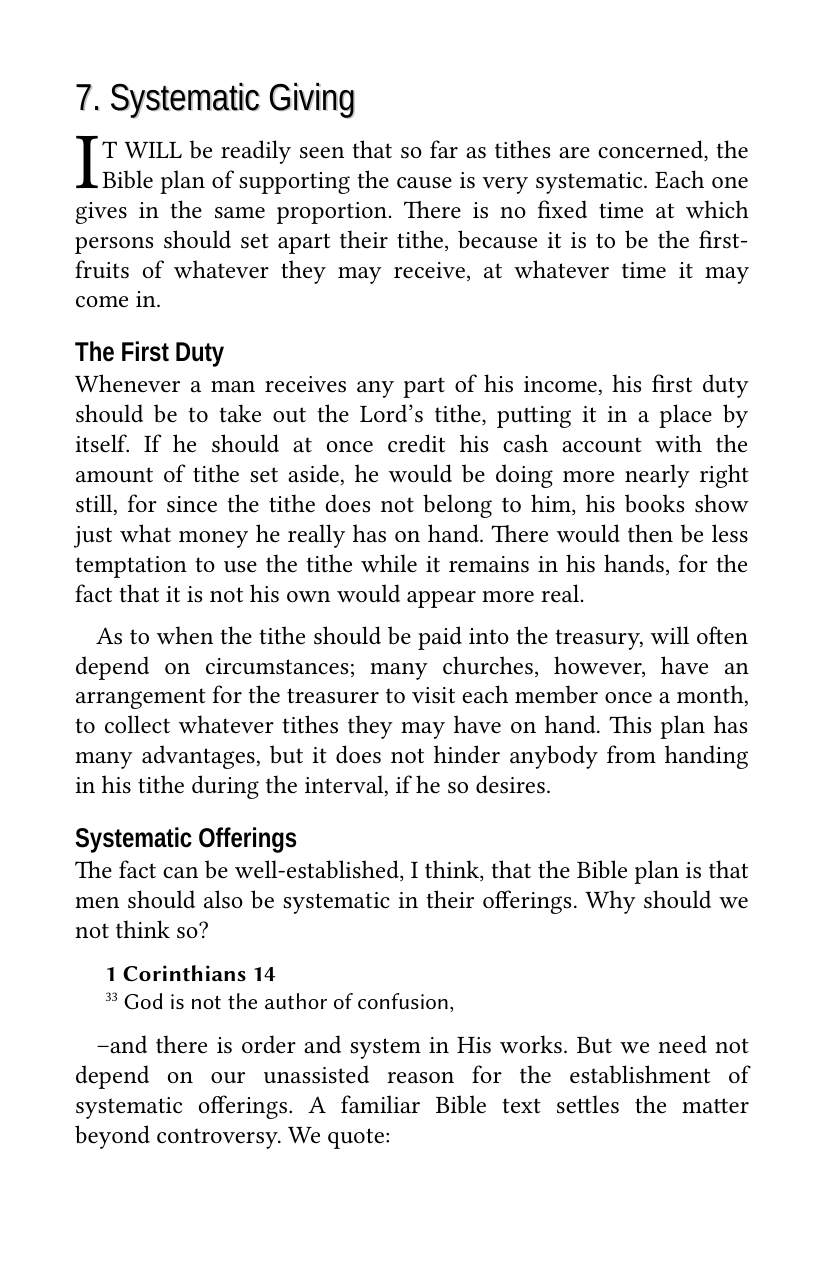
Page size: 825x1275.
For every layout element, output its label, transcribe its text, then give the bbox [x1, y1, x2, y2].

text 1 Corinthians 14 [105, 961, 750, 987]
text IT WILL be readily seen that so far as tithes are concerned, the Bible plan of supporting the cause is very systematic. Each one gives in the same proportion. There is no fixed time at which persons should set apart their tithe, because it is to be the first-fruits of whatever they may receive, at whatever time it may come in. [75, 136, 750, 314]
text 33 God is not the author of confusion, [105, 988, 720, 1015]
text Whenever a man receives any part of his income, his first duty should be to take out the Lord’s tithe, putting it in a place by itself. If he should at once credit his cash account with the amount of tithe set aside, he would be doing more nearly right still, for since the tithe does not belong to him, his books show just what money he really has on hand. There would then be less temptation to use the tithe while it remains in his hands, for the fact that it is not his own would appear more real. [75, 371, 750, 608]
subtitle The First Duty [75, 336, 750, 367]
text –and there is order and system in His works. But we need not depend on our unassisted reason for the establishment of systematic offerings. A familiar Bible text settles the matter beyond controversy. We quote: [75, 1031, 750, 1149]
text The fact can be well-established, I think, that the Bible plan is that men should also be systematic in their offerings. Why should we not think so? [75, 856, 750, 944]
text As to when the tithe should be paid into the treasury, will often depend on circumstances; many churches, however, have an arrangement for the treasurer to visit each member once a month, to collect whatever tithes they may have on hand. This plan has many advantages, but it does not hinder anybody from handing in his tithe during the interval, if he so desires. [75, 622, 750, 800]
title Systematic Giving [75, 75, 750, 118]
subtitle Systematic Offerings [75, 822, 750, 853]
